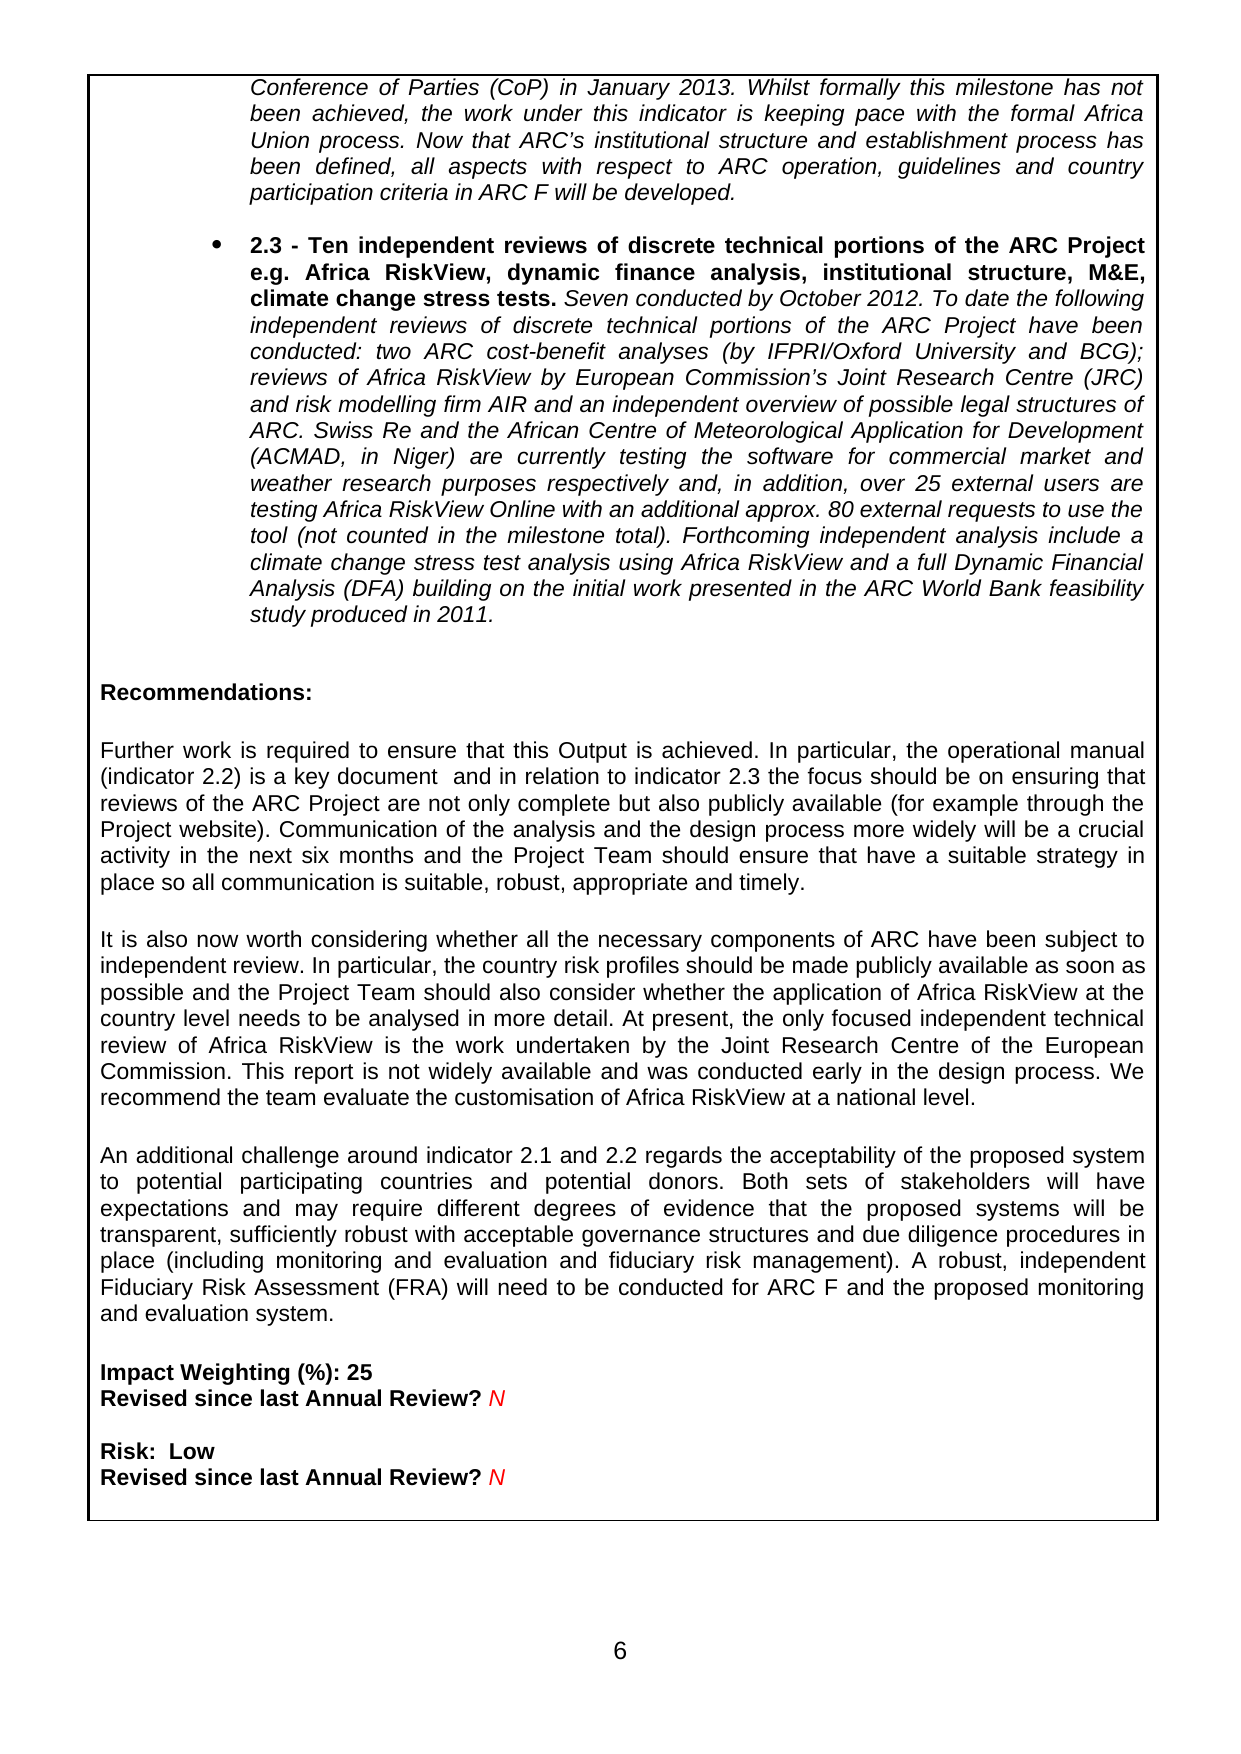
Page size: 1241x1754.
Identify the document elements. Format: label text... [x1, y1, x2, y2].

table_cell Conference of Parties (CoP) in January 2013. Whilst formally this milestone has not been achieved, the work under this indicator is keeping pace with the formal Africa Union process. Now that ARC’s institutional structure and establishment process has been defined, all aspects with respect to ARC operation, guidelines and country participation criteria in ARC F will be developed. 2.3 - Ten independent reviews of discrete technical portions of the ARC Project e.g. Africa RiskView, dynamic finance analysis, institutional structure, M&E, climate change stress tests. Seven conducted by October 2012. To date the following independent reviews of discrete technical portions of the ARC Project have been conducted: two ARC cost-benefit analyses (by IFPRI/Oxford University and BCG); reviews of Africa RiskView by European Commission’s Joint Research Centre (JRC) and risk modelling firm AIR and an independent overview of possible legal structures of ARC. Swiss Re and the African Centre of Meteorological Application for Development (ACMAD, in Niger) are currently testing the software for commercial market and weather research purposes respectively and, in addition, over 25 external users are testing Africa RiskView Online with an additional approx. 80 external requests to use the tool (not counted in the milestone total). Forthcoming independent analysis include a climate change stress test analysis using Africa RiskView and a full Dynamic Financial Analysis (DFA) building on the initial work presented in the ARC World Bank feasibility study produced in 2011. Recommendations: Further work is required to ensure that this Output is achieved. In particular, the operational manual (indicator 2.2) is a key document and in relation to indicator 2.3 the focus should be on ensuring that reviews of the ARC Project are not only complete but also publicly available (for example through the Project website). Communication of the analysis and the design process more widely will be a crucial activity in the next six months and the Project Team should ensure that have a suitable strategy in place so all communication is suitable, robust, appropriate and timely. It is also now worth considering whether all the necessary components of ARC have been subject to independent review. In particular, the country risk profiles should be made publicly available as soon as possible and the Project Team should also consider whether the application of Africa RiskView at the country level needs to be analysed in more detail. At present, the only focused independent technical review of Africa RiskView is the work undertaken by the Joint Research Centre of the European Commission. This report is not widely available and was conducted early in the design process. We recommend the team evaluate the customisation of Africa RiskView at a national level. An additional challenge around indicator 2.1 and 2.2 regards the acceptability of the proposed system to potential participating countries and potential donors. Both sets of stakeholders will have expectations and may require different degrees of evidence that the proposed systems will be transparent, sufficiently robust with acceptable governance structures and due diligence procedures in place (including monitoring and evaluation and fiduciary risk management). A robust, independent Fiduciary Risk Assessment (FRA) will need to be conducted for ARC F and the proposed monitoring and evaluation system. Impact Weighting (%): 25 Revised since last Annual Review? N Risk: Low Revised since last Annual Review? N [90, 76, 1156, 1519]
